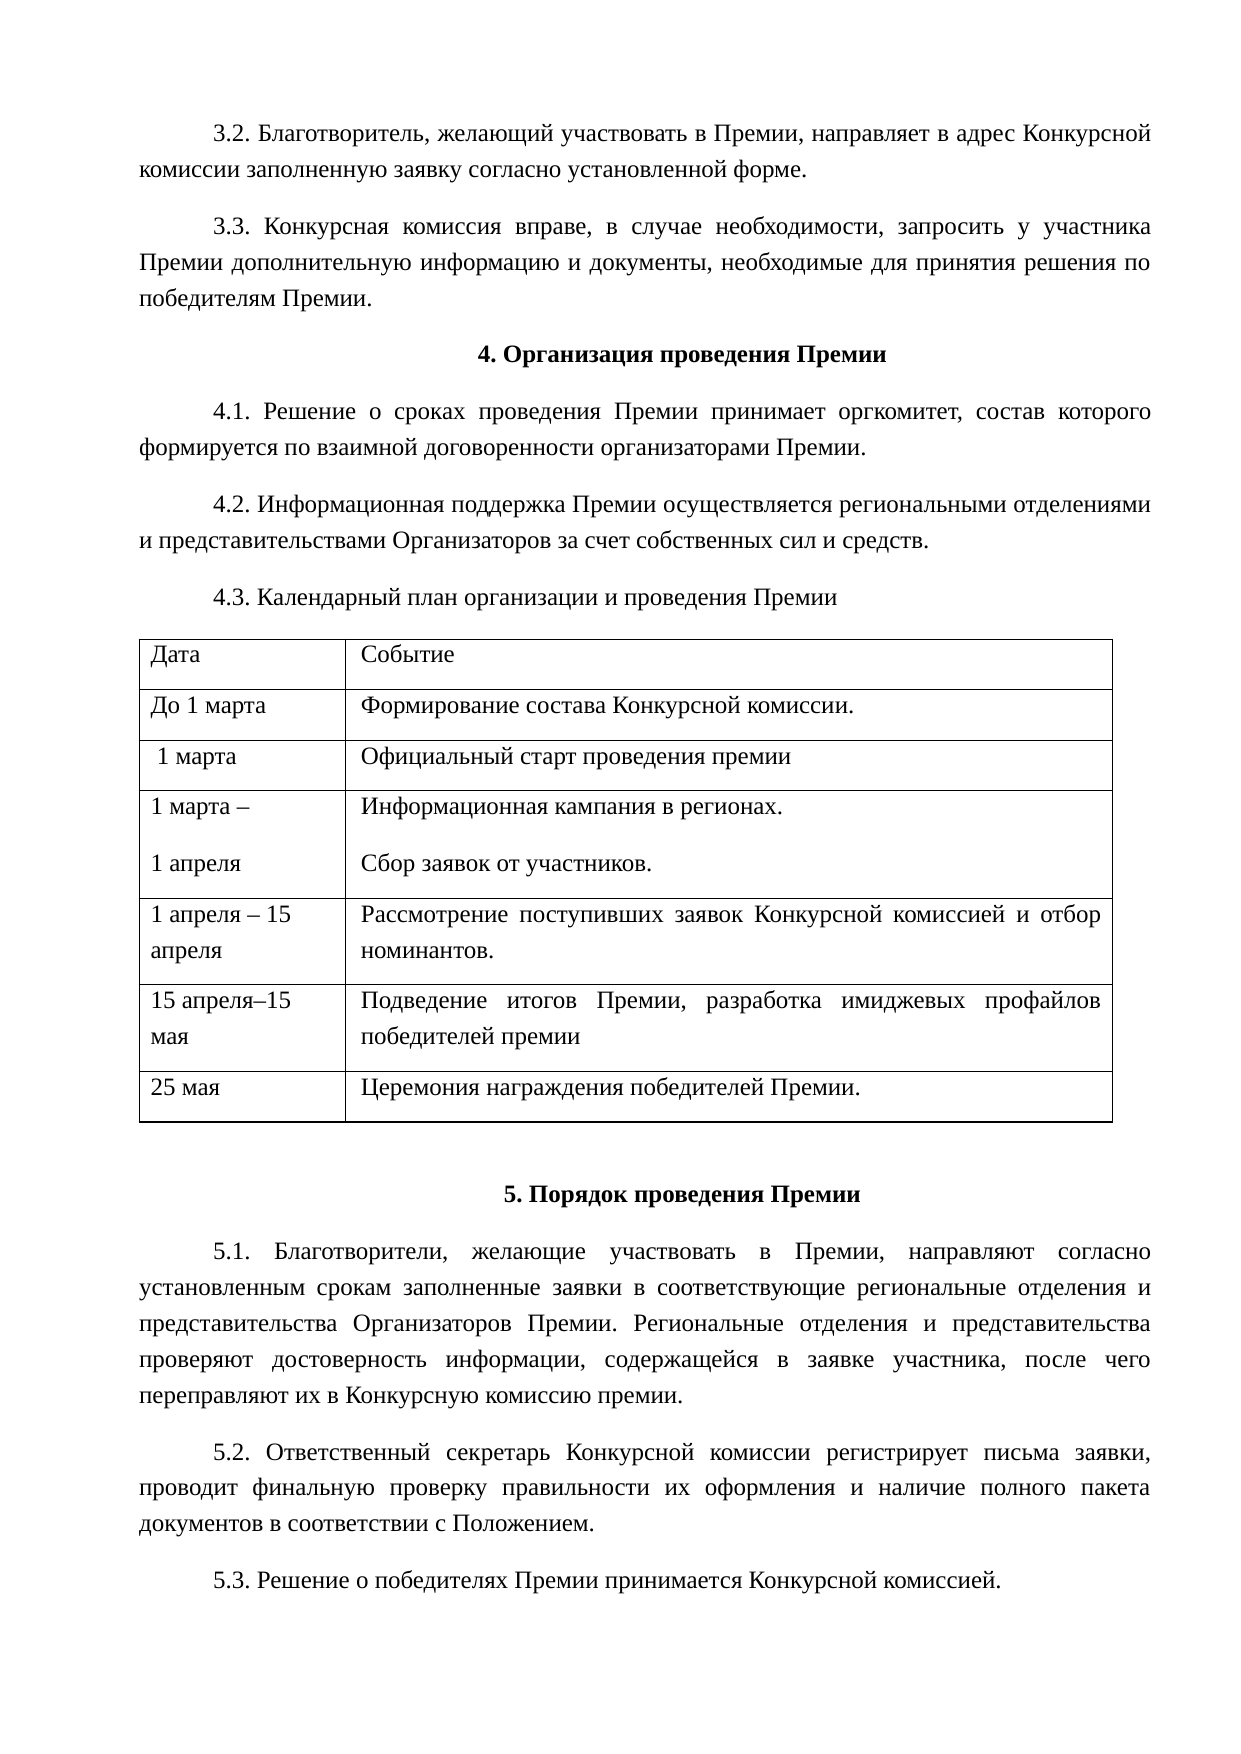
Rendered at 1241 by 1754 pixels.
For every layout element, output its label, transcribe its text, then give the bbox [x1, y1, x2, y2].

text 3.3. Конкурсная комиссия вправе, в случае необходимости, запросить у участника Премии дополнительную информацию и документы, необходимые для принятия решения по победителям Премии. [139, 211, 1152, 311]
table_header Событие [346, 640, 1112, 689]
table_cell 1 марта [140, 741, 345, 790]
table_cell 1 марта – 1 апреля [140, 791, 345, 898]
table_cell Официальный старт проведения премии [346, 741, 1112, 790]
text 4. Организация проведения Премии [139, 339, 1152, 368]
table_cell Формирование состава Конкурсной комиссии. [346, 690, 1112, 740]
table_cell 15 апреля–15 мая [140, 985, 345, 1071]
text 5.3. Решение о победителях Премии принимается Конкурсной комиссией. [139, 1565, 1152, 1594]
text 4.1. Решение о сроках проведения Премии принимает оргкомитет, состав которого формируется по взаимной договоренности организаторами Премии. [139, 396, 1152, 461]
text 3.2. Благотворитель, желающий участвовать в Премии, направляет в адрес Конкурсной комиссии заполненную заявку согласно установленной форме. [139, 118, 1152, 183]
table_cell Информационная кампания в регионах. Сбор заявок от участников. [346, 791, 1112, 898]
text 5.1. Благотворители, желающие участвовать в Премии, направляют согласно установленным срокам заполненные заявки в соответствующие региональные отделения и представительства Организаторов Премии. Региональные отделения и представительства проверяют достоверность информации, содержащейся в заявке участника, после чего переправляют их в Конкурсную комиссию премии. [139, 1236, 1152, 1408]
table_cell Церемония награждения победителей Премии. [346, 1072, 1112, 1121]
table_header Дата [140, 640, 345, 689]
table_cell До 1 марта [140, 690, 345, 740]
table_cell Подведение итогов Премии, разработка имиджевых профайлов победителей премии [346, 985, 1112, 1071]
text 4.3. Календарный план организации и проведения Премии [139, 582, 1152, 610]
table_cell 1 апреля – 15 апреля [140, 899, 345, 984]
text 5. Порядок проведения Премии [139, 1179, 1152, 1208]
table_cell 25 мая [140, 1072, 345, 1121]
table_cell Рассмотрение поступивших заявок Конкурсной комиссией и отбор номинантов. [346, 899, 1112, 984]
text 4.2. Информационная поддержка Премии осуществляется региональными отделениями и представительствами Организаторов за счет собственных сил и средств. [139, 489, 1152, 554]
text 5.2. Ответственный секретарь Конкурсной комиссии регистрирует письма заявки, проводит финальную проверку правильности их оформления и наличие полного пакета документов в соответствии с Положением. [139, 1437, 1152, 1537]
